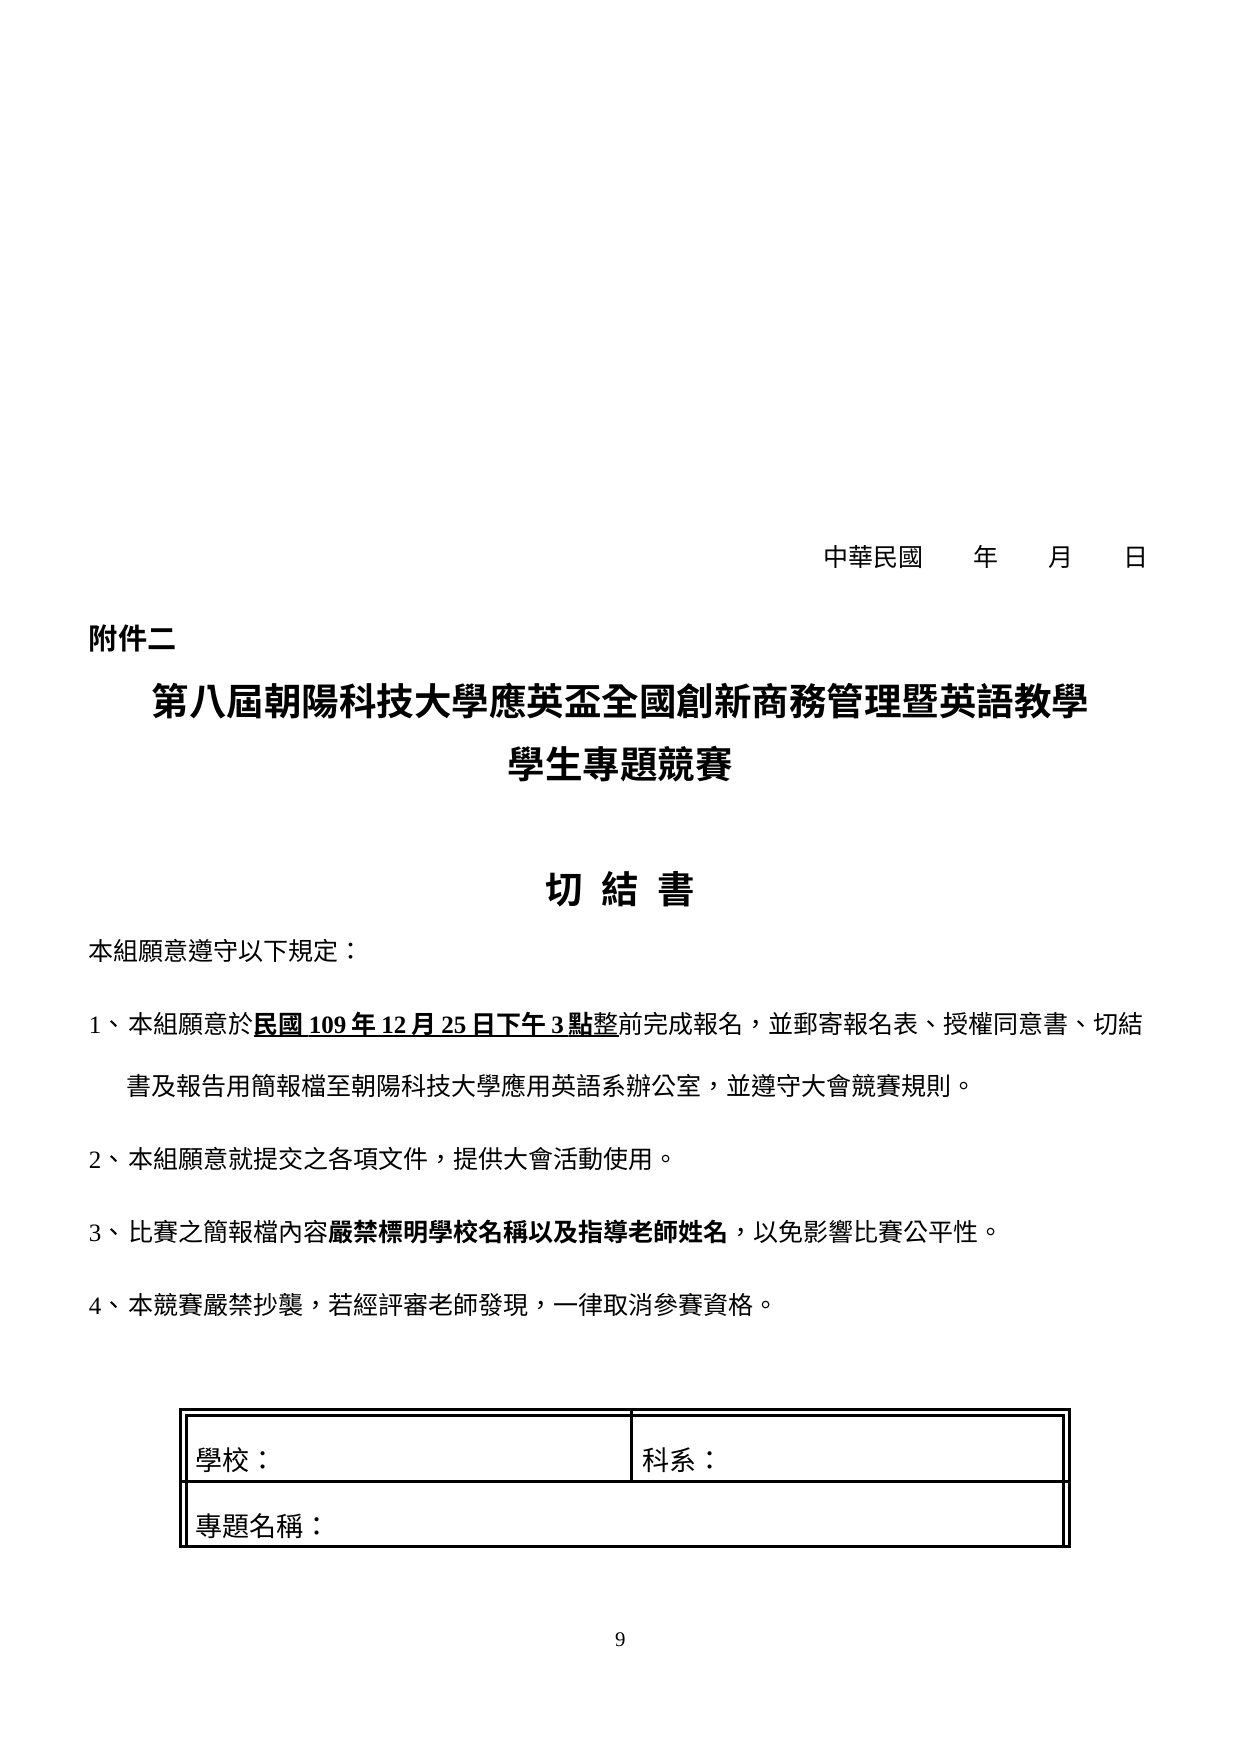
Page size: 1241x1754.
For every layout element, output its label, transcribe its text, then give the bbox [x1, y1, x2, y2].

table_header 科系： [633, 1411, 1067, 1479]
list 比賽之簡報檔內容嚴禁標明學校名稱以及指導老師姓名，以免影響比賽公平性。 [89, 1189, 1152, 1251]
text 第八屆朝陽科技大學應英盃全國創新商務管理暨英語教學 [89, 658, 1152, 720]
text 本組願意遵守以下規定： [89, 908, 1152, 970]
text 附件二 [89, 595, 1152, 658]
list 本組願意於民國109年12月25日下午3點整前完成報名，並郵寄報名表、授權同意書、切結書及報告用簡報檔至朝陽科技大學應用英語系辦公室，並遵守大會競賽規則。 [89, 981, 1152, 1106]
text 學生專題競賽 [89, 720, 1152, 783]
table_cell 專題名稱： [188, 1483, 1062, 1545]
list 本競賽嚴禁抄襲，若經評審老師發現，一律取消參賽資格。 [89, 1262, 1152, 1324]
text 切 結 書 [89, 845, 1152, 908]
list 本組願意就提交之各項文件，提供大會活動使用。 [89, 1116, 1152, 1178]
table_header 學校： [184, 1411, 630, 1479]
text 中華民國 年 月 日 [86, 514, 1148, 576]
